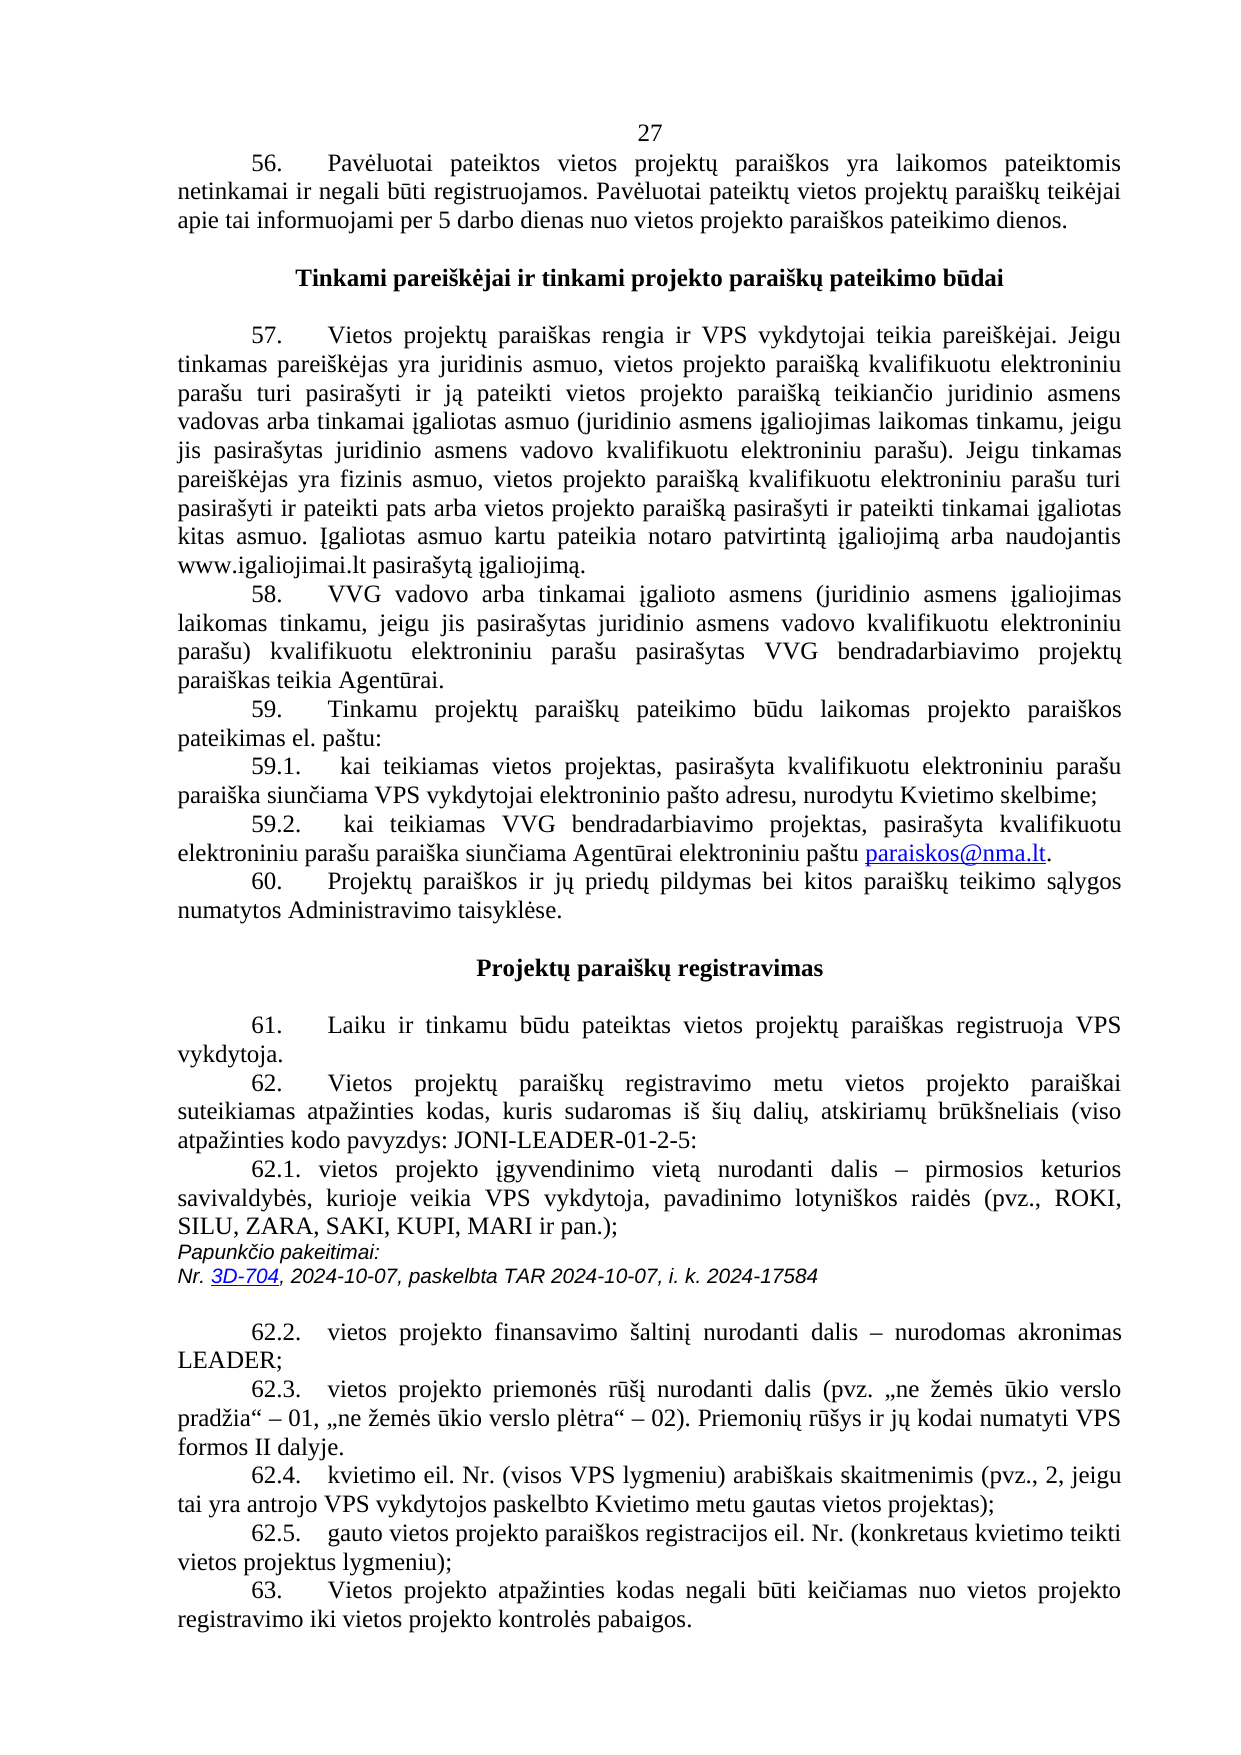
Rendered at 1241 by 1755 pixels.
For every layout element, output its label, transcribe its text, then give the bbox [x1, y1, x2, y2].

text 62. Vietos projektų paraiškų registravimo metu vietos projekto paraiškai suteikiamas atpažinties kodas, kuris sudaromas iš šių dalių, atskiriamų brūkšneliais (viso atpažinties kodo pavyzdys: JONI-LEADER-01-2-5: [177, 1068, 1122, 1154]
text 59.2. kai teikiamas VVG bendradarbiavimo projektas, pasirašyta kvalifikuotu elektroniniu parašu paraiška siunčiama Agentūrai elektroniniu paštu paraiskos@nma.lt. [177, 809, 1122, 866]
text 62.1. vietos projekto įgyvendinimo vietą nurodanti dalis – pirmosios keturios savivaldybės, kurioje veikia VPS vykdytoja, pavadinimo lotyniškos raidės (pvz., ROKI, SILU, ZARA, SAKI, KUPI, MARI ir pan.); [177, 1154, 1122, 1240]
text Tinkami pareiškėjai ir tinkami projekto paraiškų pateikimo būdai [177, 263, 1122, 291]
text 59.1. kai teikiamas vietos projektas, pasirašyta kvalifikuotu elektroniniu parašu paraiška siunčiama VPS vykdytojai elektroninio pašto adresu, nurodytu Kvietimo skelbime; [177, 751, 1122, 809]
text 58. VVG vadovo arba tinkamai įgalioto asmens (juridinio asmens įgaliojimas laikomas tinkamu, jeigu jis pasirašytas juridinio asmens vadovo kvalifikuotu elektroniniu parašu) kvalifikuotu elektroniniu parašu pasirašytas VVG bendradarbiavimo projektų paraiškas teikia Agentūrai. [177, 579, 1122, 694]
text Projektų paraiškų registravimas [177, 953, 1122, 981]
text 59. Tinkamu projektų paraiškų pateikimo būdu laikomas projekto paraiškos pateikimas el. paštu: [177, 694, 1122, 751]
text 56. Pavėluotai pateiktos vietos projektų paraiškos yra laikomos pateiktomis netinkamai ir negali būti registruojamos. Pavėluotai pateiktų vietos projektų paraiškų teikėjai apie tai informuojami per 5 darbo dienas nuo vietos projekto paraiškos pateikimo dienos. [177, 148, 1122, 234]
text 62.3. vietos projekto priemonės rūšį nurodanti dalis (pvz. „ne žemės ūkio verslo pradžia“ – 01, „ne žemės ūkio verslo plėtra“ – 02). Priemonių rūšys ir jų kodai numatyti VPS formos II dalyje. [177, 1374, 1122, 1461]
text Nr. 3D-704, 2024-10-07, paskelbta TAR 2024-10-07, i. k. 2024-17584 [177, 1264, 1122, 1288]
text Papunkčio pakeitimai: [177, 1240, 1122, 1264]
text 61. Laiku ir tinkamu būdu pateiktas vietos projektų paraiškas registruoja VPS vykdytoja. [177, 1010, 1122, 1068]
text 63. Vietos projekto atpažinties kodas negali būti keičiamas nuo vietos projekto registravimo iki vietos projekto kontrolės pabaigos. [177, 1576, 1122, 1633]
text 62.5. gauto vietos projekto paraiškos registracijos eil. Nr. (konkretaus kvietimo teikti vietos projektus lygmeniu); [177, 1518, 1122, 1576]
text 60. Projektų paraiškos ir jų priedų pildymas bei kitos paraiškų teikimo sąlygos numatytos Administravimo taisyklėse. [177, 866, 1122, 924]
text 62.4. kvietimo eil. Nr. (visos VPS lygmeniu) arabiškais skaitmenimis (pvz., 2, jeigu tai yra antrojo VPS vykdytojos paskelbto Kvietimo metu gautas vietos projektas); [177, 1461, 1122, 1518]
text 62.2. vietos projekto finansavimo šaltinį nurodanti dalis – nurodomas akronimas LEADER; [177, 1317, 1122, 1374]
text 57. Vietos projektų paraiškas rengia ir VPS vykdytojai teikia pareiškėjai. Jeigu tinkamas pareiškėjas yra juridinis asmuo, vietos projekto paraišką kvalifikuotu elektroniniu parašu turi pasirašyti ir ją pateikti vietos projekto paraišką teikiančio juridinio asmens vadovas arba tinkamai įgaliotas asmuo (juridinio asmens įgaliojimas laikomas tinkamu, jeigu jis pasirašytas juridinio asmens vadovo kvalifikuotu elektroniniu parašu). Jeigu tinkamas pareiškėjas yra fizinis asmuo, vietos projekto paraišką kvalifikuotu elektroniniu parašu turi pasirašyti ir pateikti pats arba vietos projekto paraišką pasirašyti ir pateikti tinkamai įgaliotas kitas asmuo. Įgaliotas asmuo kartu pateikia notaro patvirtintą įgaliojimą arba naudojantis www.igaliojimai.lt pasirašytą įgaliojimą. [177, 320, 1122, 579]
